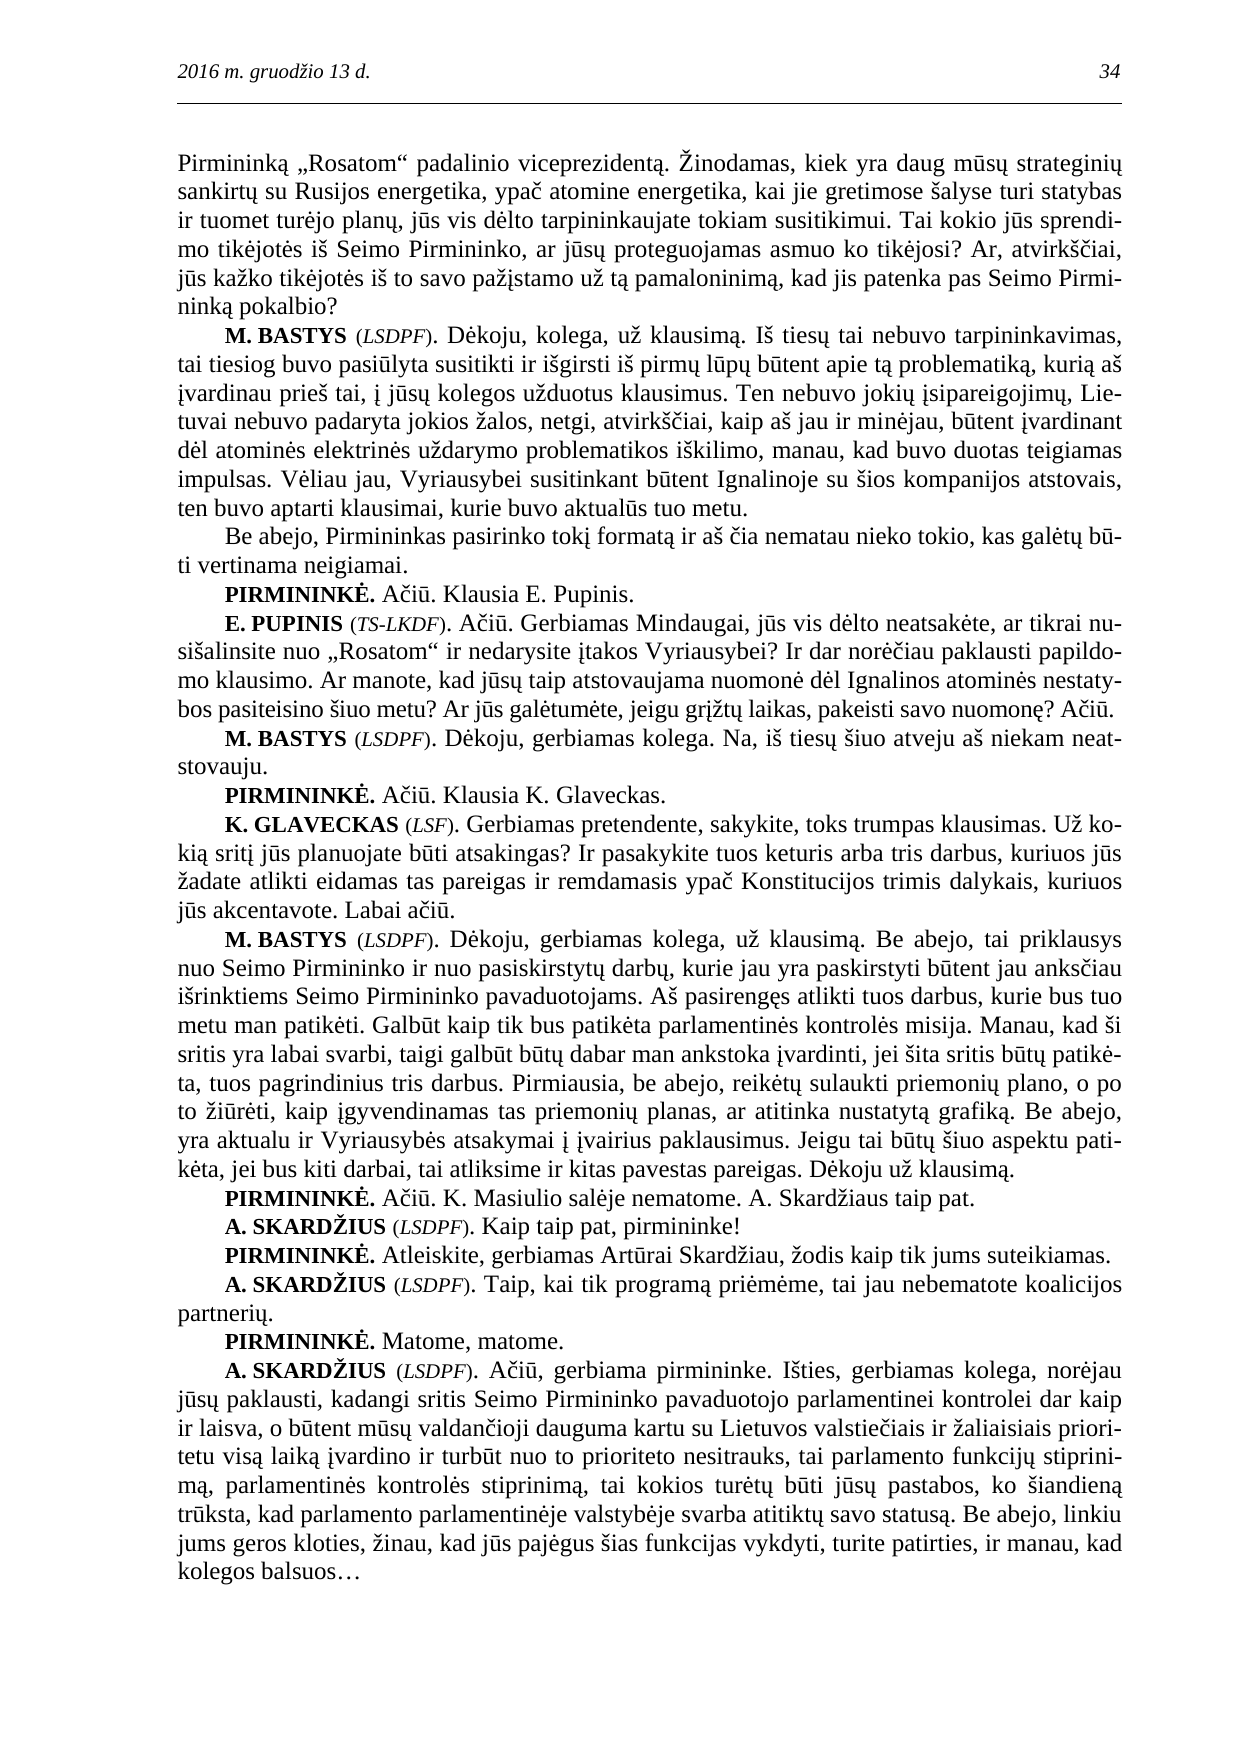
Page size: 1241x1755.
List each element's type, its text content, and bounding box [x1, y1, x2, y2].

text Be abe­jo, Pir­mi­nin­kas pa­si­rin­ko to­kį for­ma­tą ir aš čia ne­ma­tau nie­ko to­kio, kas ga­lė­tų bū­ti ver­ti­na­ma nei­gia­mai. [177, 521, 1122, 579]
text M. BASTYS (LSDPF). Dė­ko­ju, ger­bia­mas ko­le­ga. Na, iš tie­sų šiuo at­ve­ju aš nie­kam ne­at­sto­vau­ju. [177, 723, 1122, 780]
text PIRMININKĖ. Ma­to­me, ma­to­me. [177, 1326, 1122, 1355]
text K. GLAVECKAS (LSF). Ger­bia­mas pre­ten­den­te, sa­ky­ki­te, toks trum­pas klau­si­mas. Už ko­kią sri­tį jūs pla­nuo­ja­te bū­ti at­sa­kin­gas? Ir pa­sa­ky­ki­te tuos ke­tu­ris ar­ba tris dar­bus, ku­riuos jūs ža­da­te at­lik­ti ei­da­mas tas pa­rei­gas ir rem­da­ma­sis ypač Kon­sti­tu­ci­jos tri­mis da­ly­kais, ku­riuos jūs ak­cen­ta­vo­te. La­bai ačiū. [177, 809, 1122, 924]
text A. SKARDŽIUS (LSDPF). Ačiū, ger­bia­ma pir­mi­nin­ke. Iš­ties, ger­bia­mas ko­le­ga, no­rė­jau jū­sų pa­klaus­ti, ka­dan­gi sri­tis Sei­mo Pir­mi­nin­ko pa­va­duo­to­jo par­la­men­ti­nei kon­tro­lei dar kaip ir lais­va, o bū­tent mū­sų val­dan­čio­ji dau­gu­ma kar­tu su Lie­tu­vos vals­tie­čiais ir ža­liai­siais pri­ori­te­tu vi­są lai­ką įvar­di­no ir tur­būt nuo to pri­ori­te­to ne­si­trauks, tai par­la­men­to funk­ci­jų stip­ri­ni­mą, par­la­men­ti­nės kon­tro­lės stip­ri­ni­mą, tai ko­kios tu­rė­tų bū­ti jū­sų pa­sta­bos, ko šian­die­ną trūks­ta, kad par­la­men­to par­la­men­ti­nė­je vals­ty­bė­je svar­ba ati­tik­tų sa­vo sta­tu­są. Be abe­jo, lin­kiu jums ge­ros klo­ties, ži­nau, kad jūs pa­jė­gus šias funk­ci­jas vyk­dy­ti, tu­ri­te pa­tir­ties, ir ma­nau, kad ko­le­gos bal­suos… [177, 1355, 1122, 1585]
text PIRMININKĖ. Ačiū. Klau­sia K. Gla­vec­kas. [177, 780, 1122, 809]
text M. BASTYS (LSDPF). Dė­ko­ju, ko­le­ga, už klau­si­mą. Iš tie­sų tai ne­bu­vo tar­pi­nin­ka­vi­mas, tai tie­siog bu­vo pa­siū­ly­ta su­si­tik­ti ir iš­girs­ti iš pir­mų lū­pų bū­tent apie tą pro­ble­ma­ti­ką, ku­rią aš įvar­di­nau prieš tai, į jū­sų ko­le­gos už­duo­tus klau­si­mus. Ten ne­bu­vo jo­kių įsi­pa­rei­go­ji­mų, Lie­tu­vai ne­bu­vo pa­da­ry­ta jo­kios ža­los, net­gi, at­virkš­čiai, kaip aš jau ir mi­nė­jau, bū­tent įvar­di­nant dėl ato­mi­nės elek­tri­nės už­da­ry­mo pro­ble­ma­ti­kos iš­ki­li­mo, ma­nau, kad bu­vo duo­tas tei­gia­mas im­pul­sas. Vė­liau jau, Vy­riau­sy­bei su­si­tin­kant bū­tent Ig­na­li­no­je su šios kom­pa­ni­jos at­sto­vais, ten bu­vo ap­tar­ti klau­si­mai, ku­rie bu­vo ak­tu­a­lūs tuo me­tu. [177, 320, 1122, 521]
text Pir­mi­nin­ką „Ro­sa­tom“ pa­da­li­nio vi­ce­pre­zi­den­tą. Ži­nodamas, kiek yra daug mū­sų stra­te­gi­nių san­kir­tų su Ru­si­jos ener­ge­ti­ka, ypač ato­mi­ne ener­ge­ti­ka, kai jie gre­ti­mo­se ša­ly­se tu­ri sta­ty­bas ir tuo­met tu­rė­jo pla­nų, jūs vis dėl­to tar­pi­nin­kau­ja­te to­kiam su­si­ti­ki­mui. Tai ko­kio jūs spren­di­mo ti­kė­jo­tės iš Sei­mo Pir­mi­nin­ko, ar jū­sų pro­te­guo­ja­mas as­muo ko ti­kė­jo­si? Ar, at­virkš­čiai, jūs kaž­ko ti­kė­jo­tės iš to sa­vo pa­žįs­ta­mo už tą pa­ma­lo­ni­ni­mą, kad jis pa­ten­ka pas Sei­mo Pir­mi­nin­ką po­kal­bio? [177, 148, 1122, 320]
text PIRMININKĖ. Ačiū. K. Ma­siu­lio sa­lė­je ne­ma­to­me. A. Skar­džiaus taip pat. [177, 1183, 1122, 1211]
text PIRMININKĖ. At­leis­ki­te, ger­bia­mas Ar­tū­rai Skar­džiau, žo­dis kaip tik jums su­tei­kia­mas. [177, 1240, 1122, 1269]
text A. SKARDŽIUS (LSDPF). Taip, kai tik pro­gra­mą pri­ėmė­me, tai jau ne­be­ma­to­te ko­a­li­ci­jos part­ne­rių. [177, 1269, 1122, 1326]
text M. BASTYS (LSDPF). Dė­ko­ju, ger­bia­mas ko­le­ga, už klau­si­mą. Be abe­jo, tai pri­klau­sys nuo Sei­mo Pir­mi­nin­ko ir nuo pa­si­skirs­ty­tų dar­bų, ku­rie jau yra pa­skirs­ty­ti bū­tent jau anks­čiau iš­rink­tiems Sei­mo Pir­mi­nin­ko pa­va­duo­to­jams. Aš pa­si­ren­gęs at­lik­ti tuos dar­bus, ku­rie bus tuo me­tu man pa­ti­kė­ti. Gal­būt kaip tik bus pa­ti­kė­ta par­la­men­ti­nės kon­tro­lės mi­si­ja. Ma­nau, kad ši sri­tis yra la­bai svar­bi, tai­gi gal­būt bū­tų da­bar man anks­to­ka įvar­din­ti, jei ši­ta sri­tis bū­tų pa­ti­kė­ta, tuos pa­grin­di­nius tris dar­bus. Pir­miau­sia, be abe­jo, rei­kė­tų su­lauk­ti prie­mo­nių pla­no, o po to žiū­rė­ti, kaip įgy­ven­di­na­mas tas prie­mo­nių pla­nas, ar ati­tin­ka nu­sta­ty­tą gra­fi­ką. Be abe­jo, yra ak­tu­a­lu ir Vy­riau­sy­bės at­sa­ky­mai į įvai­rius pa­klau­si­mus. Jei­gu tai bū­tų šiuo as­pek­tu pa­ti­kė­ta, jei bus ki­ti dar­bai, tai at­lik­si­me ir ki­tas pa­ves­tas pa­rei­gas. Dė­ko­ju už klau­si­mą. [177, 924, 1122, 1183]
text E. PUPINIS (TS-LKDF). Ačiū. Ger­bia­mas Min­dau­gai, jūs vis dėl­to ne­at­sa­kė­te, ar tik­rai nu­si­ša­lin­si­te nuo „Ro­sa­tom“ ir ne­da­ry­si­te įta­kos Vy­riau­sy­bei? Ir dar no­rė­čiau pa­klaus­ti pa­pil­do­mo klau­si­mo. Ar ma­no­te, kad jū­sų taip at­sto­vau­ja­ma nuo­mo­nė dėl Ig­na­li­nos ato­mi­nės ne­sta­ty­bos pa­si­tei­si­no šiuo me­tu? Ar jūs ga­lė­tu­mė­te, jei­gu grįž­tų lai­kas, pa­keis­ti sa­vo nuo­mo­nę? Ačiū. [177, 608, 1122, 723]
text A. SKARDŽIUS (LSDPF). Kaip taip pat, pir­mi­nin­ke! [177, 1211, 1122, 1240]
text PIRMININKĖ. Ačiū. Klau­sia E. Pu­pi­nis. [177, 579, 1122, 608]
